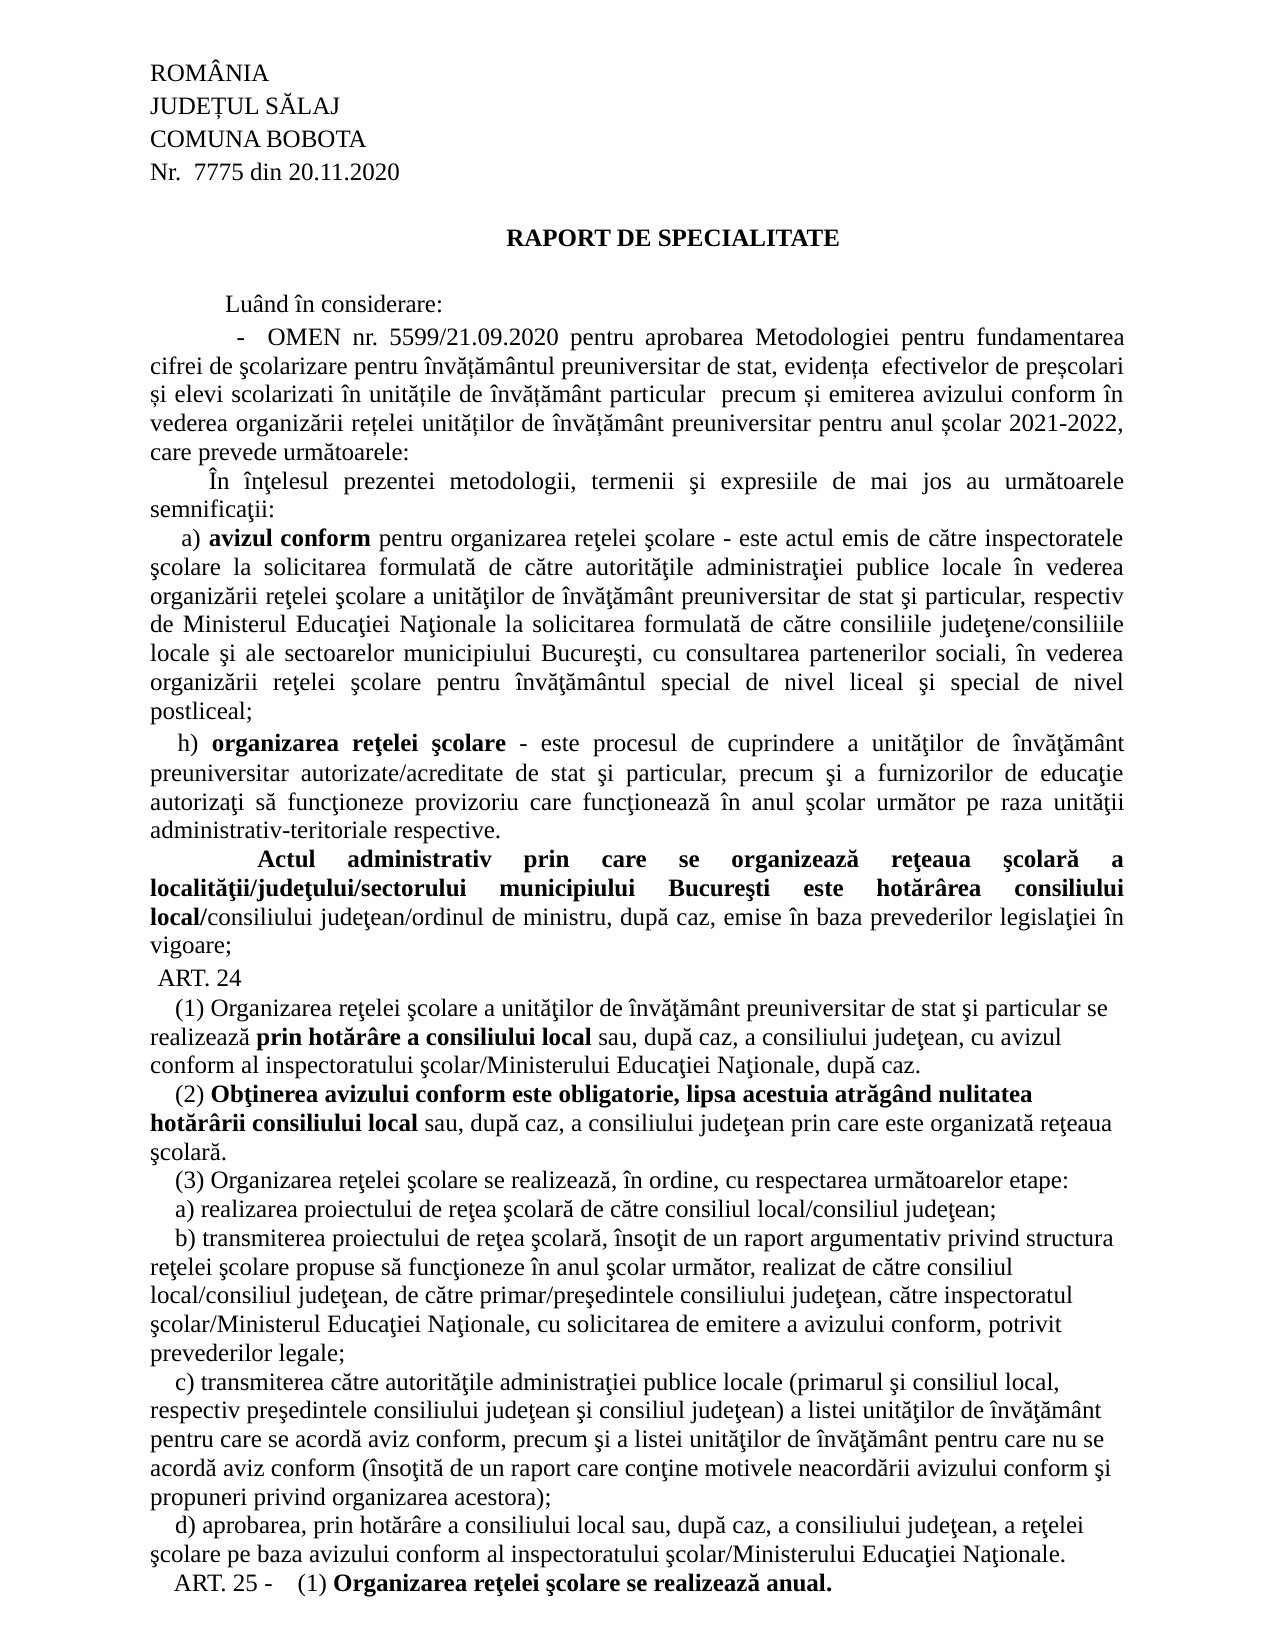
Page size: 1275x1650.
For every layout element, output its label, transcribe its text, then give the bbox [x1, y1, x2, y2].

text Luând în considerare: [150, 289, 1125, 318]
text (1) Organizarea reţelei şcolare a unităţilor de învăţământ preuniversitar de stat şi particular se realizează prin hotărâre a consiliului local sau, după caz, a consiliului judeţean, cu avizul conform al inspectoratului şcolar/Ministerului Educaţiei Naţionale, după caz. [150, 993, 1125, 1079]
text (3) Organizarea reţelei şcolare se realizează, în ordine, cu respectarea următoarelor etape: [150, 1165, 1125, 1194]
text ROMÂNIA [150, 58, 1125, 87]
text a) avizul conform pentru organizarea reţelei şcolare - este actul emis de către inspectoratele şcolare la solicitarea formulată de către autorităţile administraţiei publice locale în vederea organizării reţelei şcolare a unităţilor de învăţământ preuniversitar de stat şi particular, respectiv de Ministerul Educaţiei Naţionale la solicitarea formulată de către consiliile judeţene/consiliile locale şi ale sectoarelor municipiului Bucureşti, cu consultarea partenerilor sociali, în vederea organizării reţelei şcolare pentru învăţământul special de nivel liceal şi special de nivel postliceal; [150, 523, 1125, 724]
text COMUNA BOBOTA [150, 124, 1125, 153]
text În înţelesul prezentei metodologii, termenii şi expresiile de mai jos au următoarele semnificaţii: [150, 466, 1125, 523]
text (2) Obţinerea avizului conform este obligatorie, lipsa acestuia atrăgând nulitatea hotărârii consiliului local sau, după caz, a consiliului judeţean prin care este organizată reţeaua şcolară. [150, 1079, 1125, 1165]
text c) transmiterea către autorităţile administraţiei publice locale (primarul şi consiliul local, respectiv preşedintele consiliului judeţean şi consiliul judeţean) a listei unităţilor de învăţământ pentru care se acordă aviz conform, precum şi a listei unităţilor de învăţământ pentru care nu se acordă aviz conform (însoţită de un raport care conţine motivele neacordării avizului conform şi propuneri privind organizarea acestora); [150, 1367, 1125, 1510]
text Actul administrativ prin care se organizează reţeaua şcolară a localităţii/judeţului/sectorului municipiului Bucureşti este hotărârea consiliului local/consiliului judeţean/ordinul de ministru, după caz, emise în baza prevederilor legislaţiei în vigoare; [150, 844, 1125, 959]
text Nr. 7775 din 20.11.2020 [150, 157, 1125, 186]
text ART. 25 - (1) Organizarea reţelei şcolare se realizează anual. [150, 1568, 1125, 1597]
text ART. 24 [150, 959, 1125, 993]
text RAPORT DE SPECIALITATE [150, 223, 1125, 252]
text a) realizarea proiectului de reţea şcolară de către consiliul local/consiliul judeţean; [150, 1194, 1125, 1223]
text b) transmiterea proiectului de reţea şcolară, însoţit de un raport argumentativ privind structura reţelei şcolare propuse să funcţioneze în anul şcolar următor, realizat de către consiliul local/consiliul judeţean, de către primar/preşedintele consiliului judeţean, către inspectoratul şcolar/Ministerul Educaţiei Naţionale, cu solicitarea de emitere a avizului conform, potrivit prevederilor legale; [150, 1223, 1125, 1367]
text JUDEȚUL SĂLAJ [150, 91, 1125, 119]
text d) aprobarea, prin hotărâre a consiliului local sau, după caz, a consiliului judeţean, a reţelei şcolare pe baza avizului conform al inspectoratului şcolar/Ministerului Educaţiei Naţionale. [150, 1510, 1125, 1568]
text - OMEN nr. 5599/21.09.2020 pentru aprobarea Metodologiei pentru fundamentarea cifrei de şcolarizare pentru învățământul preuniversitar de stat, evidența efectivelor de preșcolari și elevi scolarizati în unitățile de învățământ particular precum și emiterea avizului conform în vederea organizării rețelei unităților de învățământ preuniversitar pentru anul școlar 2021-2022, care prevede următoarele: [150, 322, 1125, 466]
text h) organizarea reţelei şcolare - este procesul de cuprindere a unităţilor de învăţământ preuniversitar autorizate/acreditate de stat şi particular, precum şi a furnizorilor de educaţie autorizaţi să funcţioneze provizoriu care funcţionează în anul şcolar următor pe raza unităţii administrativ-teritoriale respective. [150, 724, 1125, 844]
